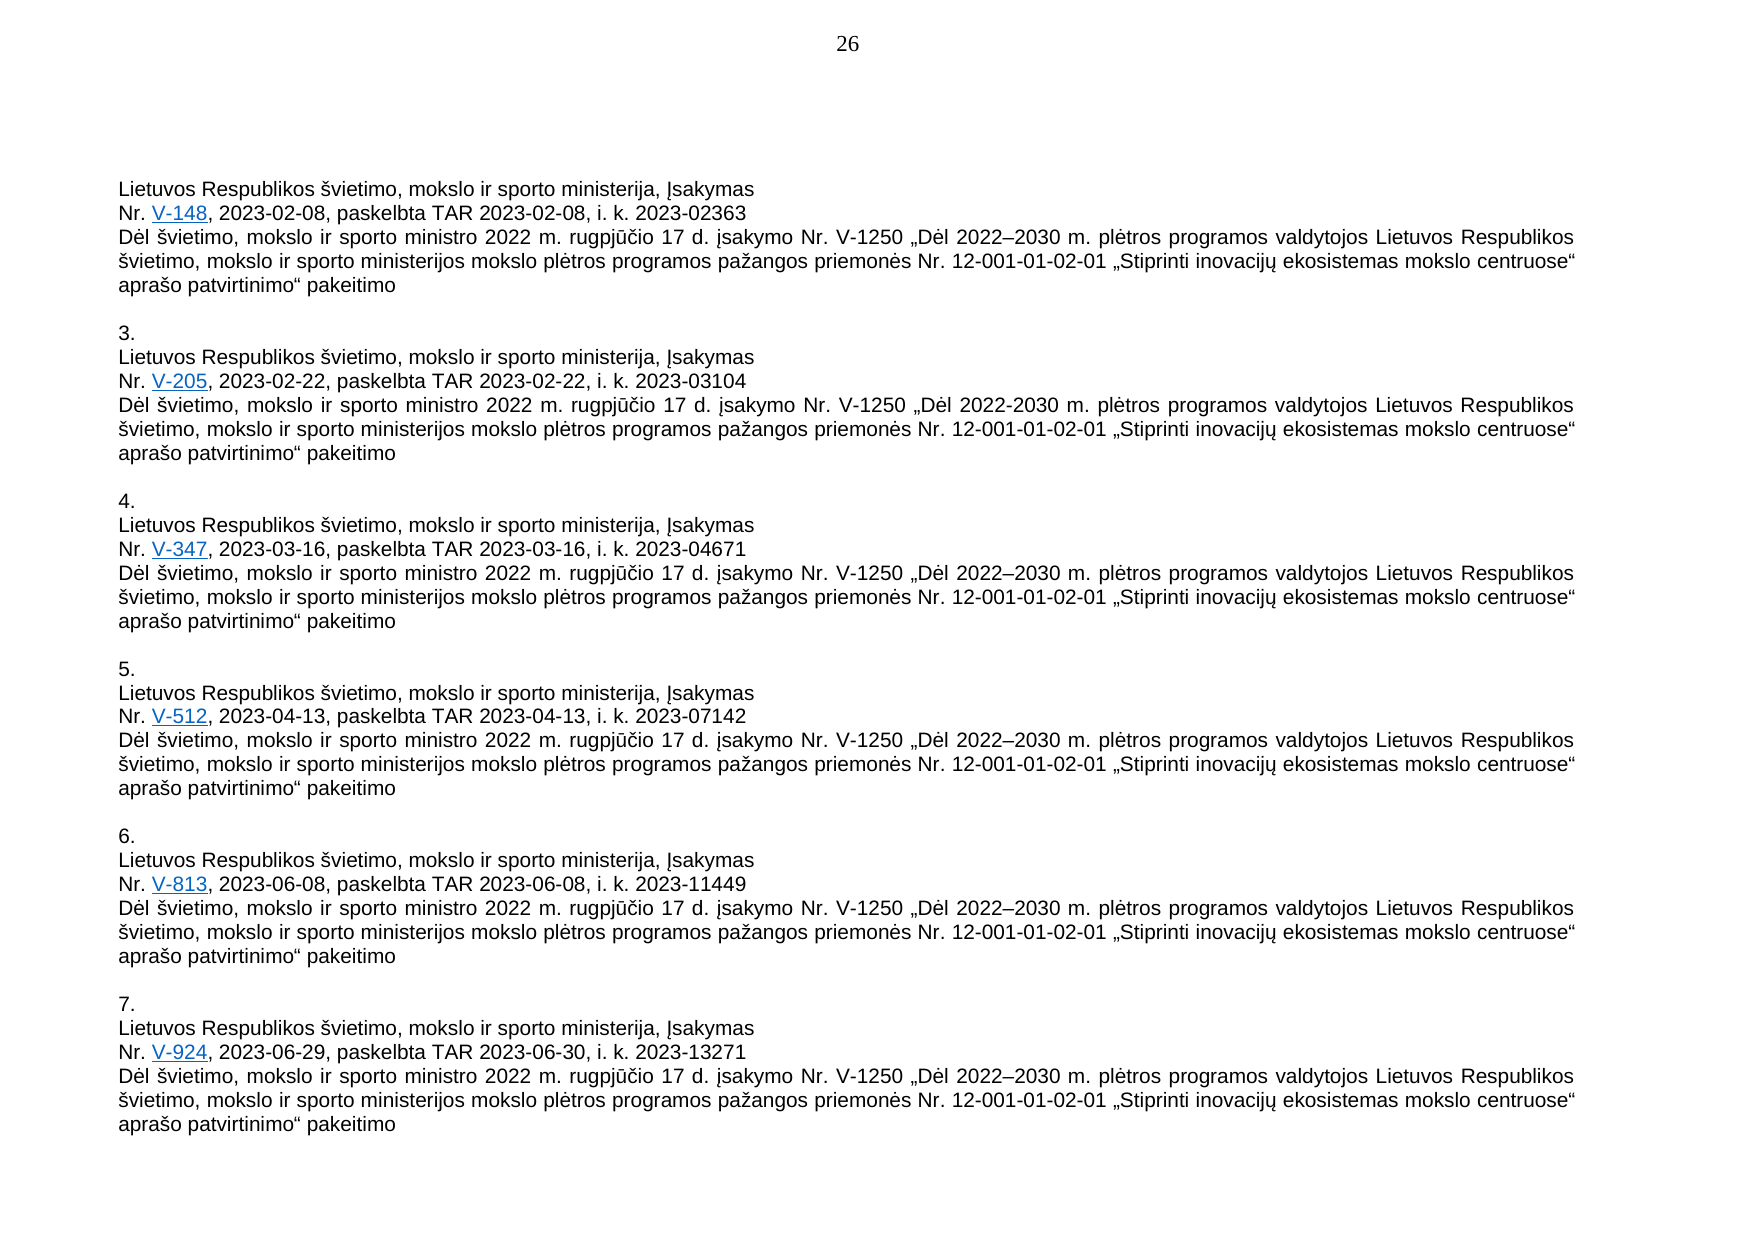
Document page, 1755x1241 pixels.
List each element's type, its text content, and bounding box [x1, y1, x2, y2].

text Dėl švietimo, mokslo ir sporto ministro 2022 m. rugpjūčio 17 d. įsakymo Nr. V-1250 „Dėl 2022–2030 m. plėtros programos valdytojos Lietuvos Respublikos švietimo, mokslo ir sporto ministerijos mokslo plėtros programos pažangos priemonės Nr. 12-001-01-02-01 „Stiprinti inovacijų ekosistemas mokslo centruose“ aprašo patvirtinimo“ pakeitimo [118, 225, 1577, 297]
text 3. [118, 321, 1577, 345]
text 4. [118, 489, 1577, 513]
text Nr. V-512, 2023-04-13, paskelbta TAR 2023-04-13, i. k. 2023-07142 [118, 704, 1577, 728]
text Nr. V-347, 2023-03-16, paskelbta TAR 2023-03-16, i. k. 2023-04671 [118, 537, 1577, 561]
text Lietuvos Respublikos švietimo, mokslo ir sporto ministerija, Įsakymas [118, 345, 1577, 369]
text Nr. V-924, 2023-06-29, paskelbta TAR 2023-06-30, i. k. 2023-13271 [118, 1040, 1577, 1064]
text Dėl švietimo, mokslo ir sporto ministro 2022 m. rugpjūčio 17 d. įsakymo Nr. V-1250 „Dėl 2022–2030 m. plėtros programos valdytojos Lietuvos Respublikos švietimo, mokslo ir sporto ministerijos mokslo plėtros programos pažangos priemonės Nr. 12-001-01-02-01 „Stiprinti inovacijų ekosistemas mokslo centruose“ aprašo patvirtinimo“ pakeitimo [118, 896, 1577, 968]
text Dėl švietimo, mokslo ir sporto ministro 2022 m. rugpjūčio 17 d. įsakymo Nr. V-1250 „Dėl 2022-2030 m. plėtros programos valdytojos Lietuvos Respublikos švietimo, mokslo ir sporto ministerijos mokslo plėtros programos pažangos priemonės Nr. 12-001-01-02-01 „Stiprinti inovacijų ekosistemas mokslo centruose“ aprašo patvirtinimo“ pakeitimo [118, 393, 1577, 465]
text Dėl švietimo, mokslo ir sporto ministro 2022 m. rugpjūčio 17 d. įsakymo Nr. V-1250 „Dėl 2022–2030 m. plėtros programos valdytojos Lietuvos Respublikos švietimo, mokslo ir sporto ministerijos mokslo plėtros programos pažangos priemonės Nr. 12-001-01-02-01 „Stiprinti inovacijų ekosistemas mokslo centruose“ aprašo patvirtinimo“ pakeitimo [118, 1064, 1577, 1136]
text Lietuvos Respublikos švietimo, mokslo ir sporto ministerija, Įsakymas [118, 177, 1577, 201]
text Lietuvos Respublikos švietimo, mokslo ir sporto ministerija, Įsakymas [118, 1016, 1577, 1040]
text Lietuvos Respublikos švietimo, mokslo ir sporto ministerija, Įsakymas [118, 513, 1577, 537]
text 6. [118, 824, 1577, 848]
text Dėl švietimo, mokslo ir sporto ministro 2022 m. rugpjūčio 17 d. įsakymo Nr. V-1250 „Dėl 2022–2030 m. plėtros programos valdytojos Lietuvos Respublikos švietimo, mokslo ir sporto ministerijos mokslo plėtros programos pažangos priemonės Nr. 12-001-01-02-01 „Stiprinti inovacijų ekosistemas mokslo centruose“ aprašo patvirtinimo“ pakeitimo [118, 728, 1577, 800]
text Nr. V-148, 2023-02-08, paskelbta TAR 2023-02-08, i. k. 2023-02363 [118, 201, 1577, 225]
text 7. [118, 992, 1577, 1016]
text 5. [118, 656, 1577, 680]
text Lietuvos Respublikos švietimo, mokslo ir sporto ministerija, Įsakymas [118, 680, 1577, 704]
text Lietuvos Respublikos švietimo, mokslo ir sporto ministerija, Įsakymas [118, 848, 1577, 872]
text Nr. V-813, 2023-06-08, paskelbta TAR 2023-06-08, i. k. 2023-11449 [118, 872, 1577, 896]
text Nr. V-205, 2023-02-22, paskelbta TAR 2023-02-22, i. k. 2023-03104 [118, 369, 1577, 393]
text Dėl švietimo, mokslo ir sporto ministro 2022 m. rugpjūčio 17 d. įsakymo Nr. V-1250 „Dėl 2022–2030 m. plėtros programos valdytojos Lietuvos Respublikos švietimo, mokslo ir sporto ministerijos mokslo plėtros programos pažangos priemonės Nr. 12-001-01-02-01 „Stiprinti inovacijų ekosistemas mokslo centruose“ aprašo patvirtinimo“ pakeitimo [118, 561, 1577, 632]
